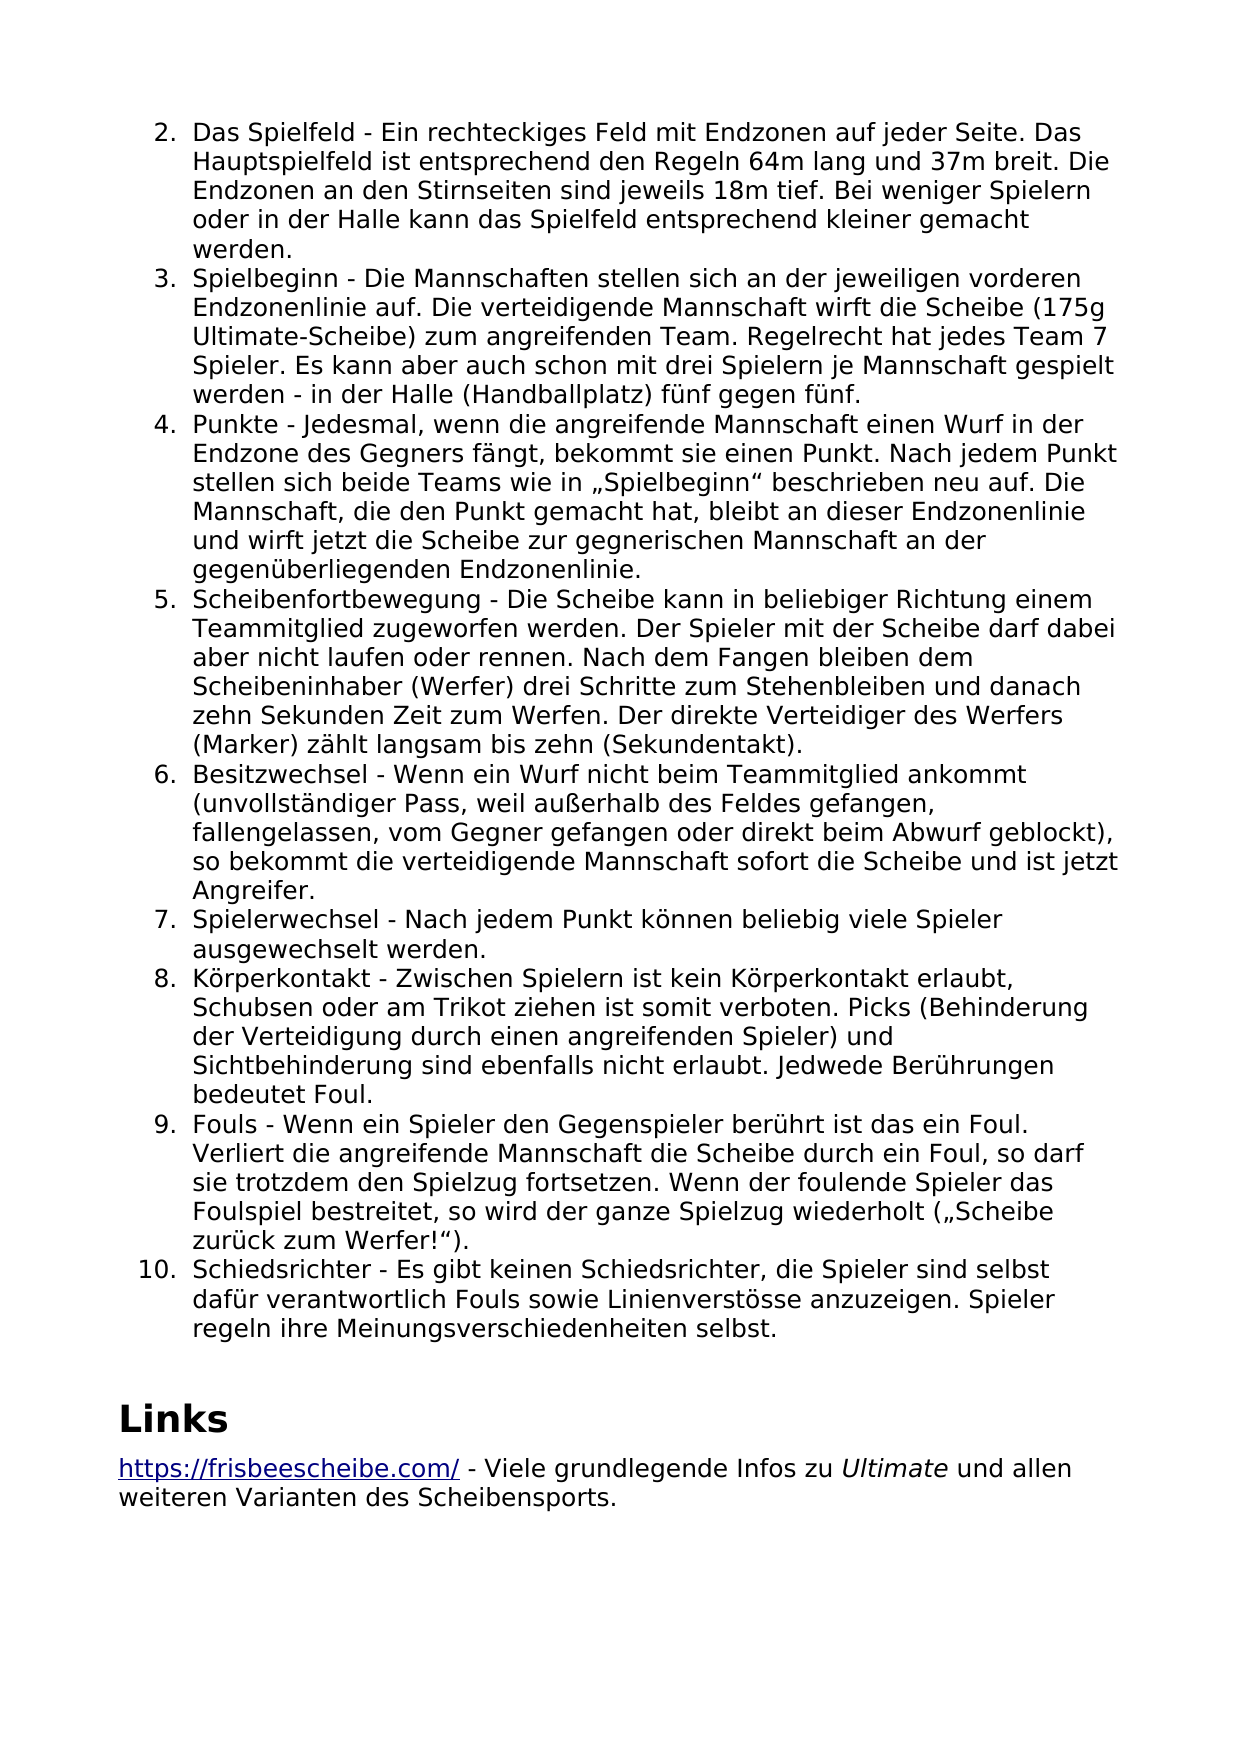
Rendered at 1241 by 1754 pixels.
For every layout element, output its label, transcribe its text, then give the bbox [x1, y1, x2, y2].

list Das Spielfeld - Ein rechteckiges Feld mit Endzonen auf jeder Seite. Das Hauptspielfeld ist entsprechend den Regeln 64m lang und 37m breit. Die Endzonen an den Stirnseiten sind jeweils 18m tief. Bei weniger Spielern oder in der Halle kann das Spielfeld entsprechend kleiner gemacht werden. [177, 118, 1122, 264]
list Schiedsrichter - Es gibt keinen Schiedsrichter, die Spieler sind selbst dafür verantwortlich Fouls sowie Linienverstösse anzuzeigen. Spieler regeln ihre Meinungsverschiedenheiten selbst. [177, 1256, 1122, 1343]
subtitle Links [118, 1398, 1122, 1441]
list Spielerwechsel - Nach jedem Punkt können beliebig viele Spieler ausgewechselt werden. [177, 906, 1122, 964]
list Scheibenfortbewegung - Die Scheibe kann in beliebiger Richtung einem Teammitglied zugeworfen werden. Der Spieler mit der Scheibe darf dabei aber nicht laufen oder rennen. Nach dem Fangen bleiben dem Scheibeninhaber (Werfer) drei Schritte zum Stehenbleiben und danach zehn Sekunden Zeit zum Werfen. Der direkte Verteidiger des Werfers (Marker) zählt langsam bis zehn (Sekundentakt). [177, 585, 1122, 760]
list Punkte - Jedesmal, wenn die angreifende Mannschaft einen Wurf in der Endzone des Gegners fängt, bekommt sie einen Punkt. Nach jedem Punkt stellen sich beide Teams wie in „Spielbeginn“ beschrieben neu auf. Die Mannschaft, die den Punkt gemacht hat, bleibt an dieser Endzonenlinie und wirft jetzt die Scheibe zur gegnerischen Mannschaft an der gegenüberliegenden Endzonenlinie. [177, 410, 1122, 585]
list Besitzwechsel - Wenn ein Wurf nicht beim Teammitglied ankommt (unvollständiger Pass, weil außerhalb des Feldes gefangen, fallengelassen, vom Gegner gefangen oder direkt beim Abwurf geblockt), so bekommt die verteidigende Mannschaft sofort die Scheibe und ist jetzt Angreifer. [177, 760, 1122, 906]
list Fouls - Wenn ein Spieler den Gegenspieler berührt ist das ein Foul. Verliert die angreifende Mannschaft die Scheibe durch ein Foul, so darf sie trotzdem den Spielzug fortsetzen. Wenn der foulende Spieler das Foulspiel bestreitet, so wird der ganze Spielzug wiederholt („Scheibe zurück zum Werfer!“). [177, 1110, 1122, 1256]
list Körperkontakt - Zwischen Spielern ist kein Körperkontakt erlaubt, Schubsen oder am Trikot ziehen ist somit verboten. Picks (Behinderung der Verteidigung durch einen angreifenden Spieler) und Sichtbehinderung sind ebenfalls nicht erlaubt. Jedwede Berührungen bedeutet Foul. [177, 964, 1122, 1110]
list Spielbeginn - Die Mannschaften stellen sich an der jeweiligen vorderen Endzonenlinie auf. Die verteidigende Mannschaft wirft die Scheibe (175g Ultimate-Scheibe) zum angreifenden Team. Regelrecht hat jedes Team 7 Spieler. Es kann aber auch schon mit drei Spielern je Mannschaft gespielt werden - in der Halle (Handballplatz) fünf gegen fünf. [177, 264, 1122, 410]
text https://frisbeescheibe.com/ - Viele grundlegende Infos zu Ultimate und allen weiteren Varianten des Scheibensports. [118, 1454, 1122, 1512]
